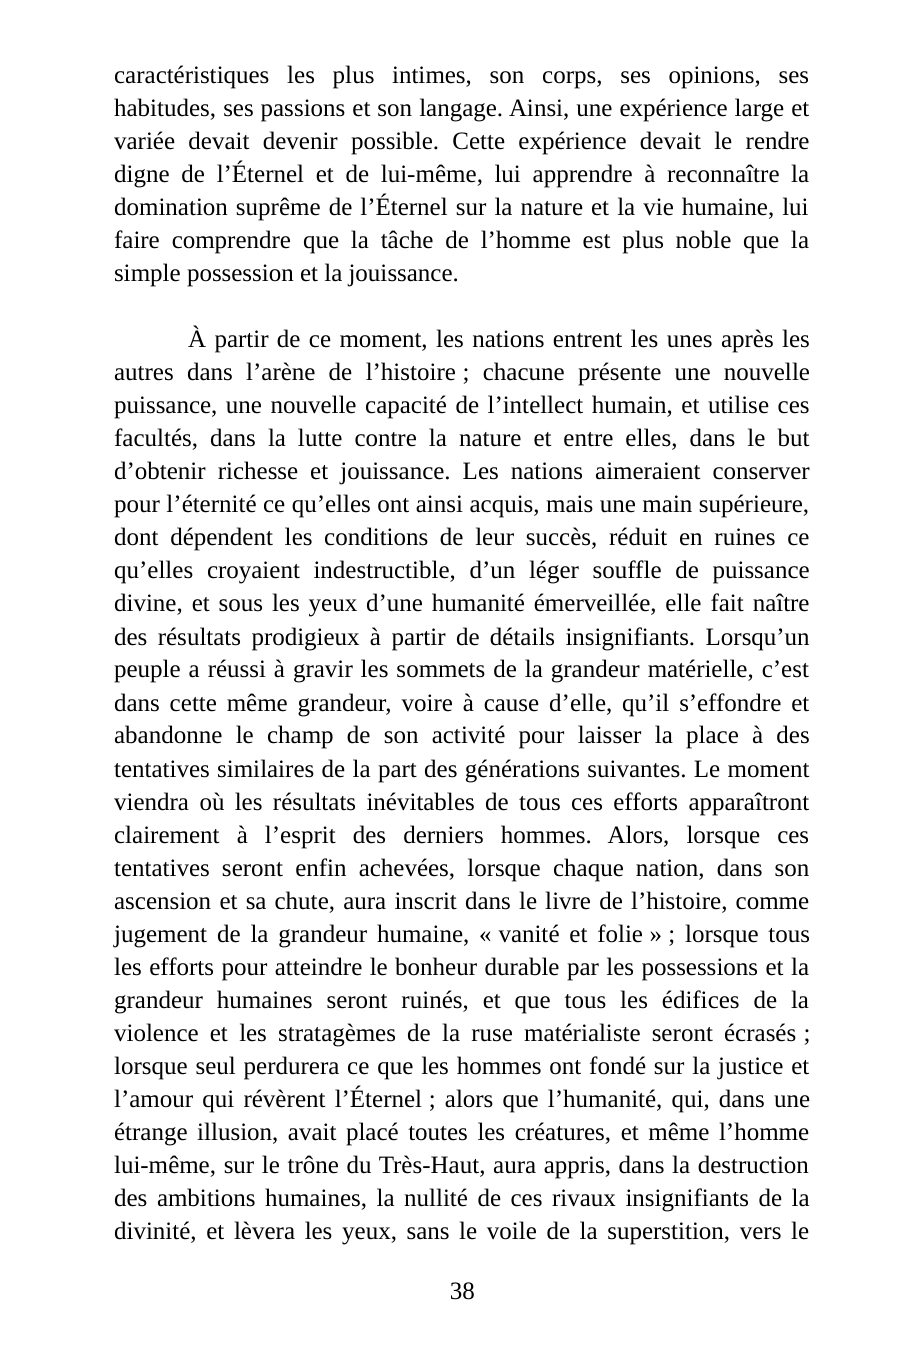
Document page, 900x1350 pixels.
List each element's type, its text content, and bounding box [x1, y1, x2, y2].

text caractéristiques les plus intimes, son corps, ses opinions, ses habitudes, ses passions et son langage. Ainsi, une expérience large et variée devait devenir possible. Cette expérience devait le rendre digne de l’Éternel et de lui-même, lui apprendre à reconnaître la domination suprême de l’Éternel sur la nature et la vie humaine, lui faire comprendre que la tâche de l’homme est plus noble que la simple possession et la jouissance. [114, 60, 810, 287]
text À partir de ce moment, les nations entrent les unes après les autres dans l’arène de l’histoire ; chacune présente une nouvelle puissance, une nouvelle capacité de l’intellect humain, et utilise ces facultés, dans la lutte contre la nature et entre elles, dans le but d’obtenir richesse et jouissance. Les nations aimeraient conserver pour l’éternité ce qu’elles ont ainsi acquis, mais une main supérieure, dont dépendent les conditions de leur succès, réduit en ruines ce qu’elles croyaient indestructible, d’un léger souffle de puissance divine, et sous les yeux d’une humanité émerveillée, elle fait naître des résultats prodigieux à partir de détails insignifiants. Lorsqu’un peuple a réussi à gravir les sommets de la grandeur matérielle, c’est dans cette même grandeur, voire à cause d’elle, qu’il s’effondre et abandonne le champ de son activité pour laisser la place à des tentatives similaires de la part des générations suivantes. Le moment viendra où les résultats inévitables de tous ces efforts apparaîtront clairement à l’esprit des derniers hommes. Alors, lorsque ces tentatives seront enfin achevées, lorsque chaque nation, dans son ascension et sa chute, aura inscrit dans le livre de l’histoire, comme jugement de la grandeur humaine, « vanité et folie » ; lorsque tous les efforts pour atteindre le bonheur durable par les possessions et la grandeur humaines seront ruinés, et que tous les édifices de la violence et les stratagèmes de la ruse matérialiste seront écrasés ; lorsque seul perdurera ce que les hommes ont fondé sur la justice et l’amour qui révèrent l’Éternel ; alors que l’humanité, qui, dans une étrange illusion, avait placé toutes les créatures, et même l’homme lui-même, sur le trône du Très-Haut, aura appris, dans la destruction des ambitions humaines, la nullité de ces rivaux insignifiants de la divinité, et lèvera les yeux, sans le voile de la superstition, vers le [114, 324, 810, 1245]
